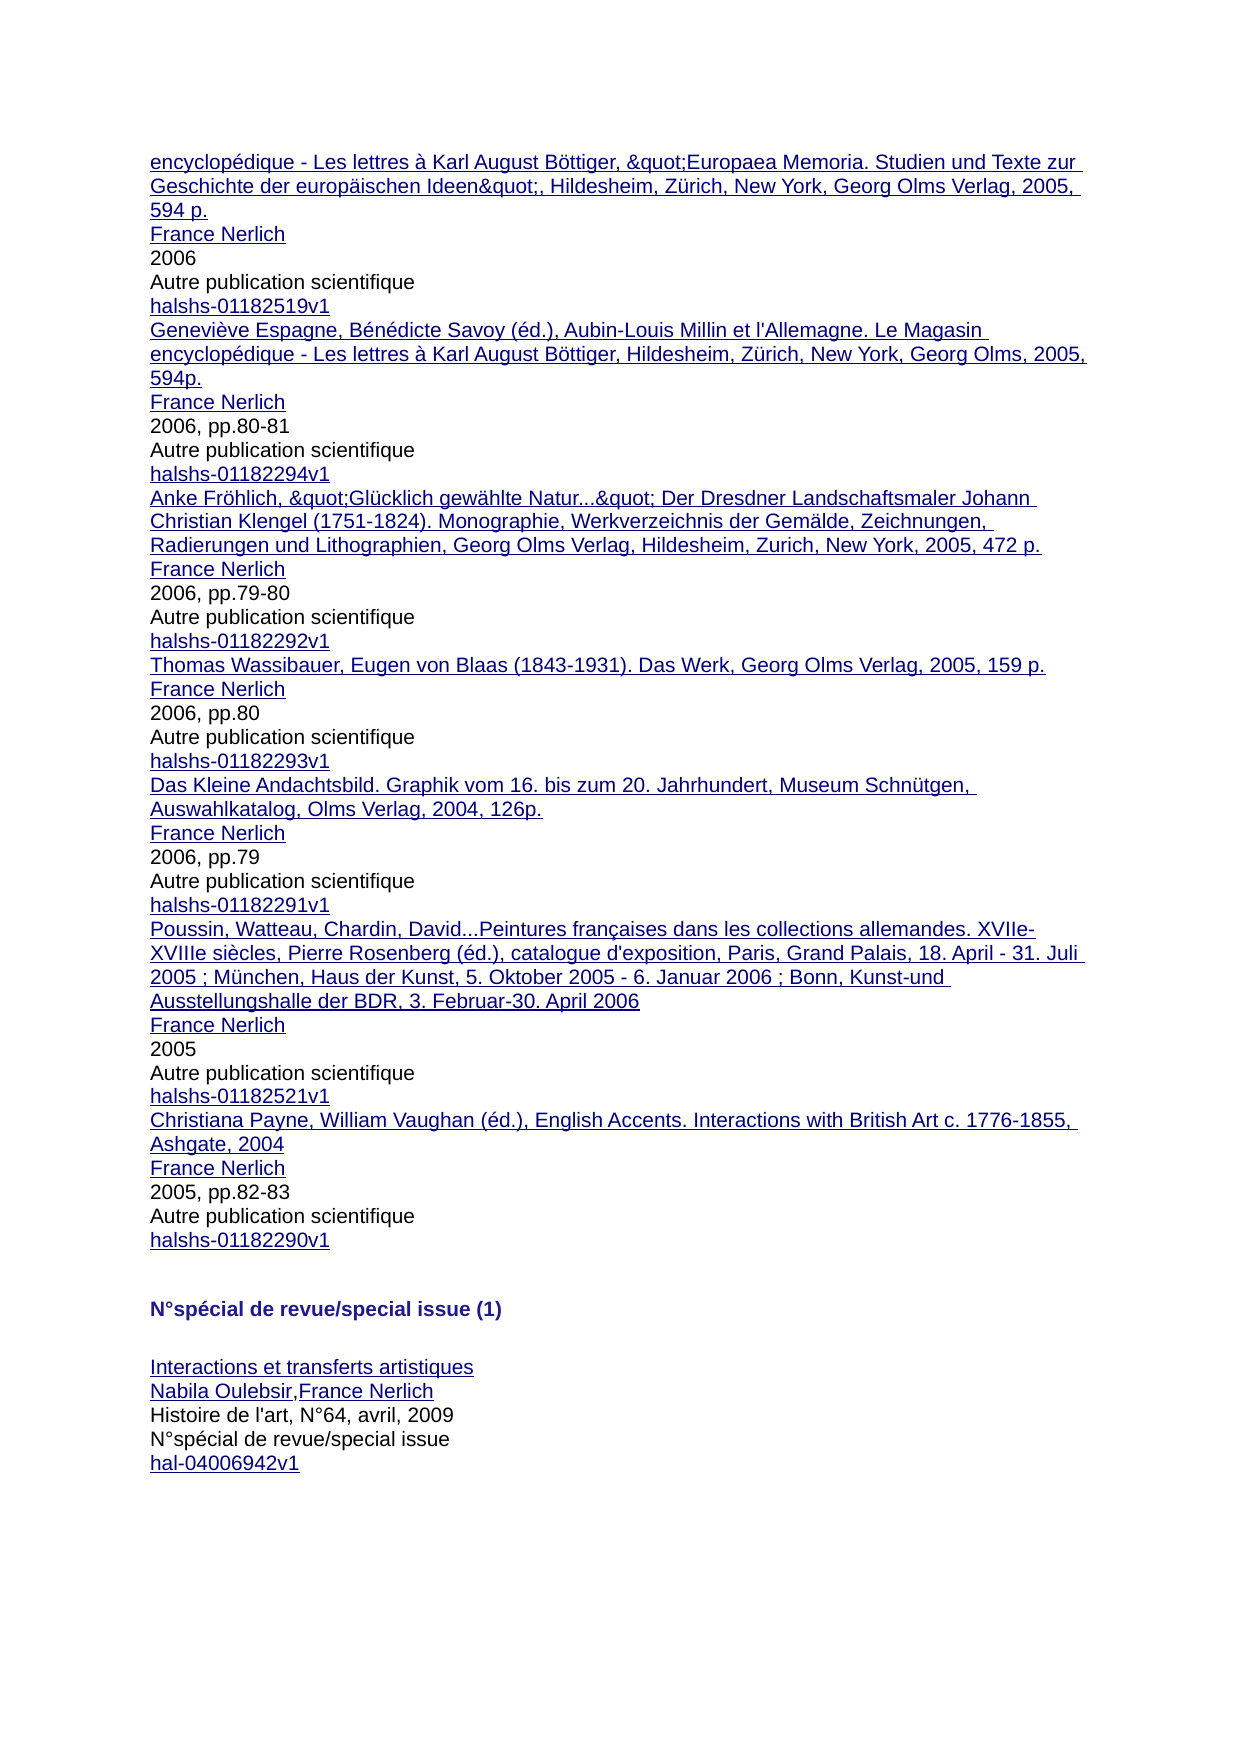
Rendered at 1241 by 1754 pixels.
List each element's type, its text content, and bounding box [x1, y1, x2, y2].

table_cell Poussin, Watteau, Chardin, David...Peintures françaises dans les collections allemandes. XVIIe-XVIIIe siècles, Pierre Rosenberg (éd.), catalogue d'exposition, Paris, Grand Palais, 18. April - 31. Juli 2005 ; München, Haus der Kunst, 5. Oktober 2005 - 6. Januar 2006 ; Bonn, Kunst-und Ausstellungshalle der BDR, 3. Februar-30. April 2006 France Nerlich 2005 Autre publication scientifique halshs-01182521v1 [150, 917, 1090, 1108]
table_cell Das Kleine Andachtsbild. Graphik vom 16. bis zum 20. Jahrhundert, Museum Schnütgen, Auswahlkatalog, Olms Verlag, 2004, 126p. France Nerlich 2006, pp.79 Autre publication scientifique halshs-01182291v1 [150, 773, 1090, 917]
table_cell Christiana Payne, William Vaughan (éd.), English Accents. Interactions with British Art c. 1776-1855, Ashgate, 2004 France Nerlich 2005, pp.82-83 Autre publication scientifique halshs-01182290v1 [150, 1108, 1090, 1252]
subtitle N°spécial de revue/special issue (1) [150, 1297, 1090, 1321]
table_cell Geneviève Espagne, Bénédicte Savoy (éd.), Aubin-Louis Millin et l'Allemagne. Le Magasin encyclopédique - Les lettres à Karl August Böttiger, &quot;Europaea Memoria. Studien und Texte zur Geschichte der europäischen Ideen&quot;, Hildesheim, Zürich, New York, Georg Olms Verlag, 2005, 594 p. France Nerlich 2006 Autre publication scientifique halshs-01182519v1 [150, 150, 1090, 318]
table_cell Thomas Wassibauer, Eugen von Blaas (1843-1931). Das Werk, Georg Olms Verlag, 2005, 159 p. France Nerlich 2006, pp.80 Autre publication scientifique halshs-01182293v1 [150, 653, 1090, 773]
table_header Interactions et transferts artistiques Nabila Oulebsir,France Nerlich Histoire de l'art, N°64, avril, 2009 N°spécial de revue/special issue hal-04006942v1 [150, 1355, 1090, 1475]
table_cell Geneviève Espagne, Bénédicte Savoy (éd.), Aubin-Louis Millin et l'Allemagne. Le Magasin encyclopédique - Les lettres à Karl August Böttiger, Hildesheim, Zürich, New York, Georg Olms, 2005, 594p. France Nerlich 2006, pp.80-81 Autre publication scientifique halshs-01182294v1 [150, 318, 1090, 485]
table_cell Anke Fröhlich, &quot;Glücklich gewählte Natur...&quot; Der Dresdner Landschaftsmaler Johann Christian Klengel (1751-1824). Monographie, Werkverzeichnis der Gemälde, Zeichnungen, Radierungen und Lithographien, Georg Olms Verlag, Hildesheim, Zurich, New York, 2005, 472 p. France Nerlich 2006, pp.79-80 Autre publication scientifique halshs-01182292v1 [150, 485, 1090, 653]
